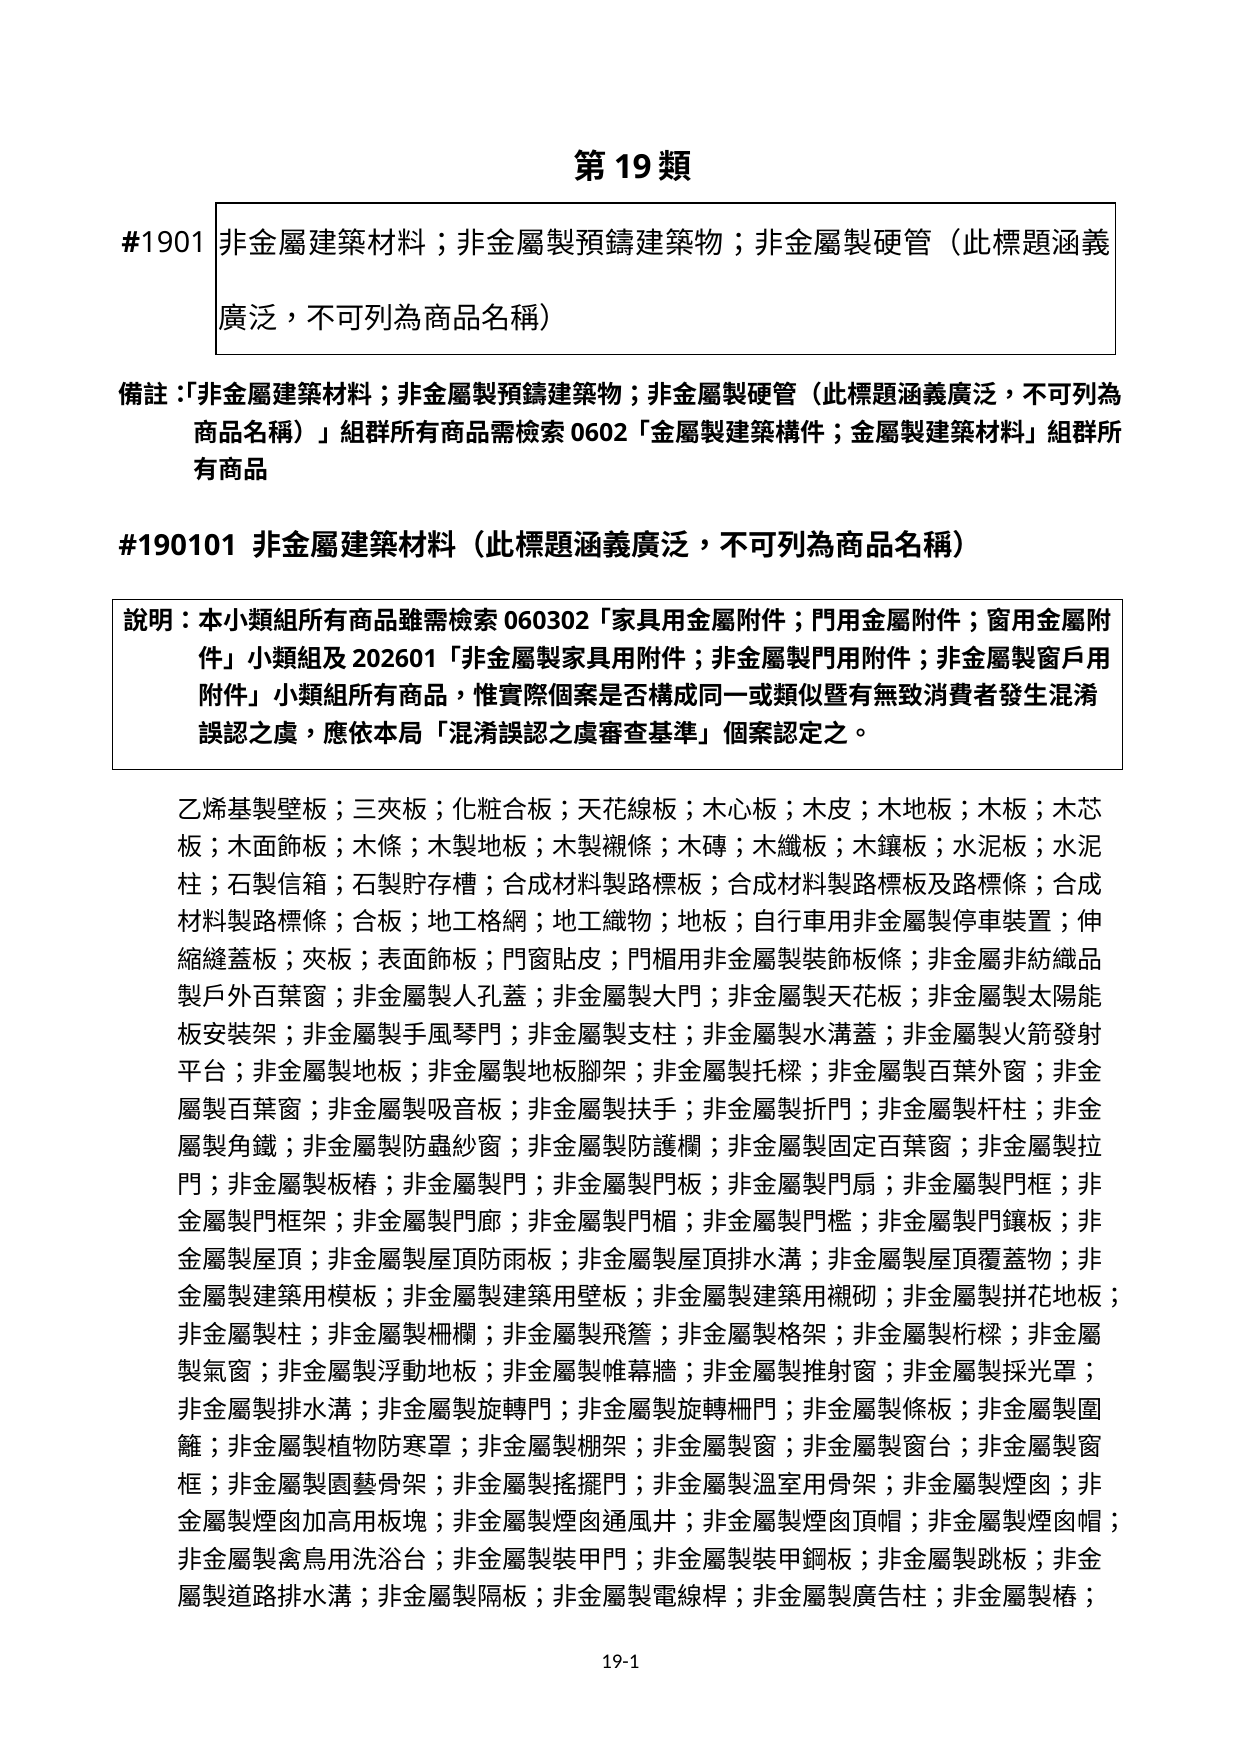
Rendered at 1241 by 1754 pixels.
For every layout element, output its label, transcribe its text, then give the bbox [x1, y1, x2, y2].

text 乙烯基製壁板；三夾板；化粧合板；天花線板；木心板；木皮；木地板；木板；木芯板；木面飾板；木條；木製地板；木製襯條；木磚；木纖板；木鑲板；水泥板；水泥柱；石製信箱；石製貯存槽；合成材料製路標板；合成材料製路標板及路標條；合成材料製路標條；合板；地工格網；地工織物；地板；自行車用非金屬製停車裝置；伸縮縫蓋板；夾板；表面飾板；門窗貼皮；門楣用非金屬製裝飾板條；非金屬非紡織品製戶外百葉窗；非金屬製人孔蓋；非金屬製大門；非金屬製天花板；非金屬製太陽能板安裝架；非金屬製手風琴門；非金屬製支柱；非金屬製水溝蓋；非金屬製火箭發射平台；非金屬製地板；非金屬製地板腳架；非金屬製托樑；非金屬製百葉外窗；非金屬製百葉窗；非金屬製吸音板；非金屬製扶手；非金屬製折門；非金屬製杆柱；非金屬製角鐵；非金屬製防蟲紗窗；非金屬製防護欄；非金屬製固定百葉窗；非金屬製拉門；非金屬製板樁；非金屬製門；非金屬製門板；非金屬製門扇；非金屬製門框；非金屬製門框架；非金屬製門廊；非金屬製門楣；非金屬製門檻；非金屬製門鑲板；非金屬製屋頂；非金屬製屋頂防雨板；非金屬製屋頂排水溝；非金屬製屋頂覆蓋物；非金屬製建築用模板；非金屬製建築用壁板；非金屬製建築用襯砌；非金屬製拼花地板；非金屬製柱；非金屬製柵欄；非金屬製飛簷；非金屬製格架；非金屬製桁樑；非金屬製氣窗；非金屬製浮動地板；非金屬製帷幕牆；非金屬製推射窗；非金屬製採光罩；非金屬製排水溝；非金屬製旋轉門；非金屬製旋轉柵門；非金屬製條板；非金屬製圍籬；非金屬製植物防寒罩；非金屬製棚架；非金屬製窗；非金屬製窗台；非金屬製窗框；非金屬製園藝骨架；非金屬製搖擺門；非金屬製溫室用骨架；非金屬製煙囪；非金屬製煙囪加高用板塊；非金屬製煙囪通風井；非金屬製煙囪頂帽；非金屬製煙囪帽；非金屬製禽鳥用洗浴台；非金屬製裝甲門；非金屬製裝甲鋼板；非金屬製跳板；非金屬製道路排水溝；非金屬製隔板；非金屬製電線桿；非金屬製廣告柱；非金屬製樁；非金屬製樓梯；非金屬製樓梯踏板；非金屬製樓梯縱樑；非金屬製遮泥墊路板；非金屬製鋪路厚板；非金屬製鋪路塊；非金屬製壁爐台；非金屬製繫船柱；非金屬製欄杆；非金屬製護牆板；非金屬製鐵軌枕木；非金屬製鐵路枕木；非金屬製鷹架；非發光式及非機械式非金屬製信標；非發光式及非機械式非金屬製道路標誌；非發光式及非機械式非金屬製標牌；非發光式及非機械式非金屬製標誌牌；非發光式非金屬製信標；屋頂用屋脊；屋頂板；建構式水族槽；建築用木板條；建築用木漿製板；建築用甘蔗渣塊；建築用油氈；建築用非金屬製支撐架；建築用非金屬製包覆層；建築用非金屬製外牆包覆層；建築用非金屬製防雨板；建築用非金屬製厚板；建築用非金屬製柱；建築用非金屬製框架；建築用非金屬製骨架；建築用非金屬製嵌板；建築用非金屬製補強材料；建築用非金屬製裝飾板條；建築用非金屬製牆襯砌；建築用垂直排水帶；建築用紙；建築用乾蘆葦；建築用硬紙板；建築用蜂巢合板；建築隔震用橡膠支承墊；拼花地板；柳安夾板；玻璃門；美耐板；浮雕板；紗窗用網；彩色玻璃窗；混凝土用非金屬製模板；混凝土製建築構件；船舶停靠用非金屬製浮動碼頭；塑合板；塑膠浪板；塑膠排水片；塑膠園藝造景邊飾；塑膠線板；置入光伏電池之非金屬屋頂板材；裝飾線板；道路用非金屬製防護欄；道路標記膠帶；飾面木板；墓用非金屬製圍欄；膠合板；鋪地木材；樹脂岩栓；橋樑用橡膠支承墊 [177, 788, 1122, 1613]
table_header #1901 [118, 202, 215, 353]
table_header 說明：本小類組所有商品雖需檢索060302「家具用金屬附件；門用金屬附件；窗用金屬附件」小類組及202601「非金屬製家具用附件；非金屬製門用附件；非金屬製窗戶用附件」小類組所有商品，惟實際個案是否構成同一或類似暨有無致消費者發生混淆誤認之虞，應依本局「混淆誤認之虞審查基準」個案認定之。 [113, 600, 1122, 769]
text #190101 非金屬建築材料（此標題涵義廣泛，不可列為商品名稱） [118, 505, 1122, 580]
text 備註：「非金屬建築材料；非金屬製預鑄建築物；非金屬製硬管（此標題涵義廣泛，不可列為商品名稱）」組群所有商品需檢索0602「金屬製建築構件；金屬製建築材料」組群所有商品 [118, 374, 1122, 486]
table_header 非金屬建築材料；非金屬製預鑄建築物；非金屬製硬管（此標題涵義廣泛，不可列為商品名稱） [217, 204, 1115, 353]
text 第19類 [143, 127, 1122, 202]
